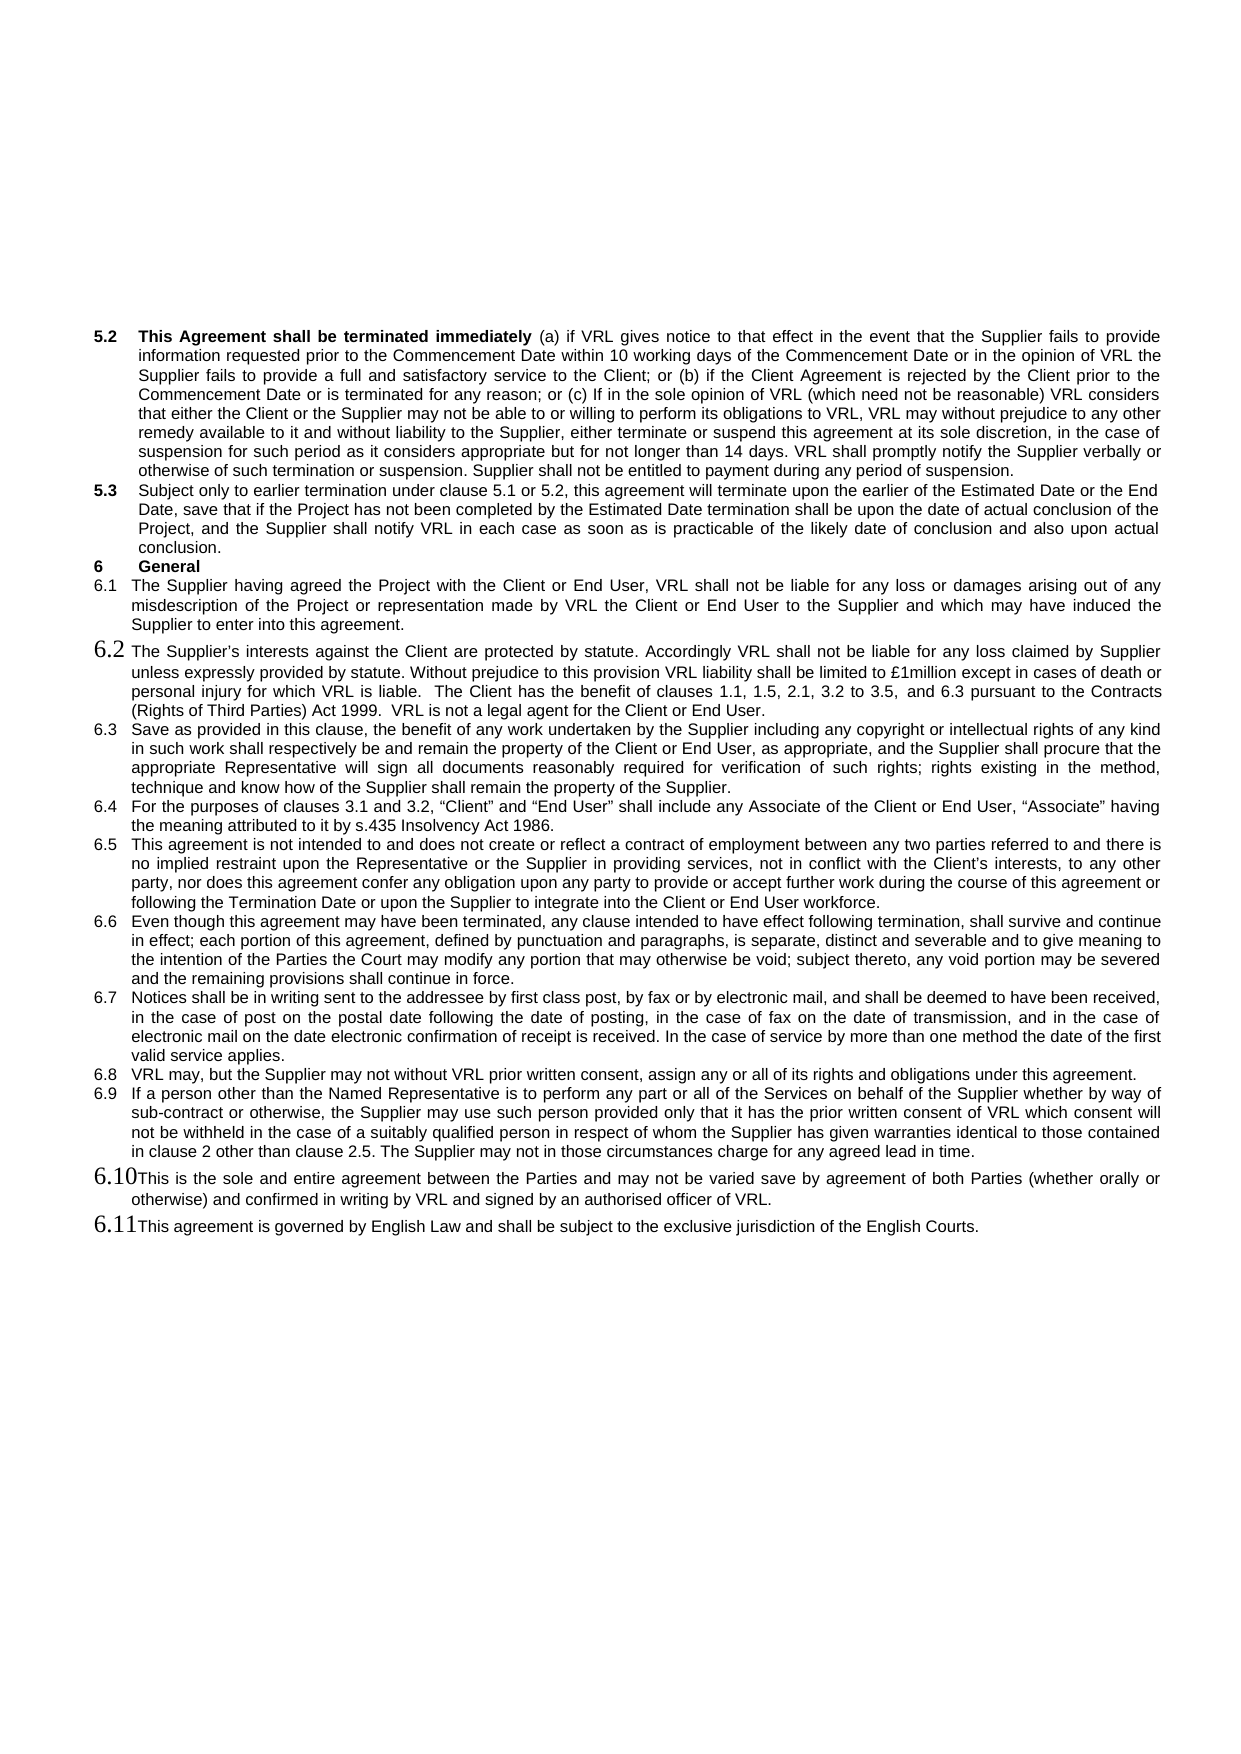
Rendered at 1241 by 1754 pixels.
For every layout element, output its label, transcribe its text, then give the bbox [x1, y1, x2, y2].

list This agreement is governed by English Law and shall be subject to the exclusive jurisdiction of the English Courts. [94, 1209, 1162, 1237]
list If a person other than the Named Representative is to perform any part or all of the Services on behalf of the Supplier whether by way of sub-contract or otherwise, the Supplier may use such person provided only that it has the prior written consent of VRL which consent will not be withheld in the case of a suitably qualified person in respect of whom the Supplier has given warranties identical to those contained in clause 2 other than clause 2.5. The Supplier may not in those circumstances charge for any agreed lead in time. [94, 1084, 1162, 1161]
list Even though this agreement may have been terminated, any clause intended to have effect following termination, shall survive and continue in effect; each portion of this agreement, defined by punctuation and paragraphs, is separate, distinct and severable and to give meaning to the intention of the Parties the Court may modify any portion that may otherwise be void; subject thereto, any void portion may be severed and the remaining provisions shall continue in force. [94, 912, 1162, 988]
list For the purposes of clauses 3.1 and 3.2, “Client” and “End User” shall include any Associate of the Client or End User, “Associate” having the meaning attributed to it by s.435 Insolvency Act 1986. [94, 797, 1162, 835]
list Notices shall be in writing sent to the addressee by first class post, by fax or by electronic mail, and shall be deemed to have been received, in the case of post on the postal date following the date of posting, in the case of fax on the date of transmission, and in the case of electronic mail on the date electronic confirmation of receipt is received. In the case of service by more than one method the date of the first valid service applies. [94, 988, 1162, 1065]
text 5.2 This Agreement shall be terminated immediately (a) if VRL gives notice to that effect in the event that the Supplier fails to provide information requested prior to the Commencement Date within 10 working days of the Commencement Date or in the opinion of VRL the Supplier fails to provide a full and satisfactory service to the Client; or (b) if the Client Agreement is rejected by the Client prior to the Commencement Date or is terminated for any reason; or (c) If in the sole opinion of VRL (which need not be reasonable) VRL considers that either the Client or the Supplier may not be able to or willing to perform its obligations to VRL, VRL may without prejudice to any other remedy available to it and without liability to the Supplier, either terminate or suspend this agreement at its sole discretion, in the case of suspension for such period as it considers appropriate but for not longer than 14 days. VRL shall promptly notify the Supplier verbally or otherwise of such termination or suspension. Supplier shall not be entitled to payment during any period of suspension. [94, 327, 1162, 480]
list The Supplier’s interests against the Client are protected by statute. Accordingly VRL shall not be liable for any loss claimed by Supplier unless expressly provided by statute. Without prejudice to this provision VRL liability shall be limited to £1million except in cases of death or personal injury for which VRL is liable. The Client has the benefit of clauses 1.1, 1.5, 2.1, 3.2 to 3.5, and 6.3 pursuant to the Contracts (Rights of Third Parties) Act 1999. VRL is not a legal agent for the Client or End User. [94, 634, 1162, 720]
list This is the sole and entire agreement between the Parties and may not be varied save by agreement of both Parties (whether orally or otherwise) and confirmed in writing by VRL and signed by an authorised officer of VRL. [94, 1161, 1162, 1209]
list This agreement is not intended to and does not create or reflect a contract of employment between any two parties referred to and there is no implied restraint upon the Representative or the Supplier in providing services, not in conflict with the Client’s interests, to any other party, nor does this agreement confer any obligation upon any party to provide or accept further work during the course of this agreement or following the Termination Date or upon the Supplier to integrate into the Client or End User workforce. [94, 835, 1162, 912]
text 6 General [94, 557, 1162, 576]
list VRL may, but the Supplier may not without VRL prior written consent, assign any or all of its rights and obligations under this agreement. [94, 1065, 1162, 1084]
list The Supplier having agreed the Project with the Client or End User, VRL shall not be liable for any loss or damages arising out of any misdescription of the Project or representation made by VRL the Client or End User to the Supplier and which may have induced the Supplier to enter into this agreement. [94, 576, 1162, 634]
text 5.3 Subject only to earlier termination under clause 5.1 or 5.2, this agreement will terminate upon the earlier of the Estimated Date or the End Date, save that if the Project has not been completed by the Estimated Date termination shall be upon the date of actual conclusion of the Project, and the Supplier shall notify VRL in each case as soon as is practicable of the likely date of conclusion and also upon actual conclusion. [94, 480, 1160, 557]
list Save as provided in this clause, the benefit of any work undertaken by the Supplier including any copyright or intellectual rights of any kind in such work shall respectively be and remain the property of the Client or End User, as appropriate, and the Supplier shall procure that the appropriate Representative will sign all documents reasonably required for verification of such rights; rights existing in the method, technique and know how of the Supplier shall remain the property of the Supplier. [94, 720, 1162, 797]
